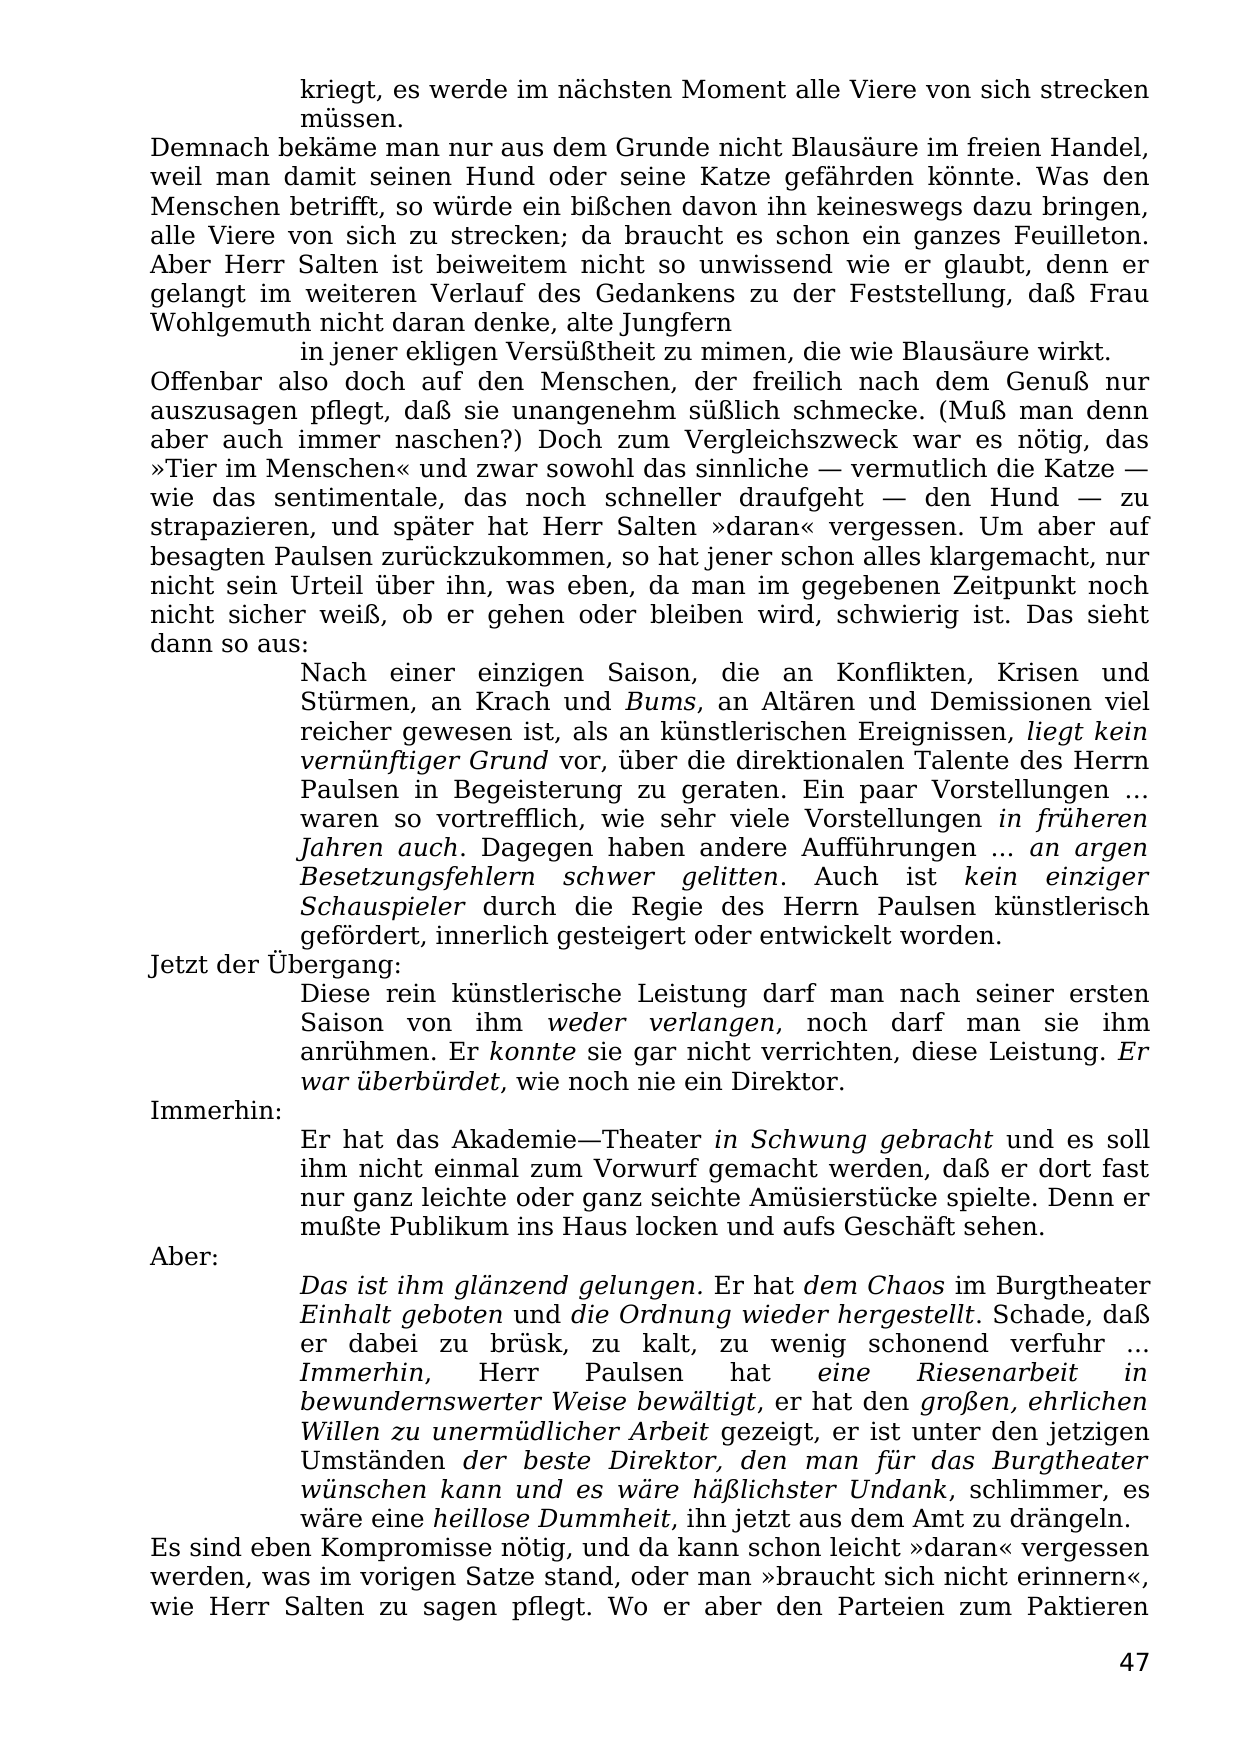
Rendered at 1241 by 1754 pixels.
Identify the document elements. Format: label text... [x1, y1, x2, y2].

text in jener ekligen Versüßtheit zu mimen, die wie Blausäure wirkt. [300, 337, 1151, 367]
text Das ist ihm glänzend gelungen. Er hat dem Chaos im Burgtheater Einhalt geboten und die Ordnung wieder hergestellt. Schade, daß er dabei zu brüsk, zu kalt, zu wenig schonend verfuhr ... Immerhin, Herr Paulsen hat eine Riesenarbeit in bewundernswerter Weise bewältigt, er hat den großen, ehrlichen Willen zu unermüdlicher Arbeit gezeigt, er ist unter den jetzigen Umständen der beste Direktor, den man für das Burgtheater wünschen kann und es wäre häßlichster Undank, schlimmer, es wäre eine heillose Dummheit, ihn jetzt aus dem Amt zu drängeln. [300, 1271, 1151, 1533]
text Demnach bekäme man nur aus dem Grunde nicht Blausäure im freien Handel, weil man damit seinen Hund oder seine Katze gefährden könnte. Was den Menschen betrifft, so würde ein bißchen davon ihn keineswegs dazu bringen, alle Viere von sich zu strecken; da braucht es schon ein ganzes Feuilleton. Aber Herr Salten ist beiweitem nicht so unwissend wie er glaubt, denn er gelangt im weiteren Verlauf des Gedankens zu der Feststellung, daß Frau Wohlgemuth nicht daran denke, alte Jungfern [150, 133, 1151, 337]
text Jetzt der Übergang: [150, 950, 1151, 979]
text Nach einer einzigen Saison, die an Konflikten, Krisen und Stürmen, an Krach und Bums, an Altären und Demissionen viel reicher gewesen ist, als an künstlerischen Ereignissen, liegt kein vernünftiger Grund vor, über die direktionalen Talente des Herrn Paulsen in Begeisterung zu geraten. Ein paar Vorstellungen … waren so vortrefflich, wie sehr viele Vorstellungen in früheren Jahren auch. Dagegen haben andere Aufführungen ... an argen Besetzungsfehlern schwer gelitten. Auch ist kein einziger Schauspieler durch die Regie des Herrn Paulsen künstlerisch gefördert, innerlich gesteigert oder entwickelt worden. [300, 658, 1151, 950]
text Er hat das Akademie—Theater in Schwung gebracht und es soll ihm nicht einmal zum Vorwurf gemacht werden, daß er dort fast nur ganz leichte oder ganz seichte Amüsierstücke spielte. Denn er mußte Publikum ins Haus locken und aufs Geschäft sehen. [300, 1125, 1151, 1242]
text Es sind eben Kompromisse nötig, und da kann schon leicht »daran« vergessen werden, was im vorigen Satze stand, oder man »braucht sich nicht erinnern«, wie Herr Salten zu sagen pflegt. Wo er aber den Parteien zum Paktieren [150, 1533, 1151, 1621]
text kriegt, es werde im nächsten Moment alle Viere von sich strecken müssen. [300, 75, 1151, 133]
text Aber: [150, 1242, 1151, 1271]
text Immerhin: [150, 1096, 1151, 1125]
text Offenbar also doch auf den Menschen, der freilich nach dem Genuß nur auszusagen pflegt, daß sie unangenehm süßlich schmecke. (Muß man denn aber auch immer naschen?) Doch zum Vergleichszweck war es nötig, das »Tier im Menschen« und zwar sowohl das sinnliche — vermutlich die Katze — wie das sentimentale, das noch schneller draufgeht — den Hund — zu strapazieren, und später hat Herr Salten »daran« vergessen. Um aber auf besagten Paulsen zurückzukommen, so hat jener schon alles klargemacht, nur nicht sein Urteil über ihn, was eben, da man im gegebenen Zeitpunkt noch nicht sicher weiß, ob er gehen oder bleiben wird, schwierig ist. Das sieht dann so aus: [150, 367, 1151, 658]
text Diese rein künstlerische Leistung darf man nach seiner ersten Saison von ihm weder verlangen, noch darf man sie ihm anrühmen. Er konnte sie gar nicht verrichten, diese Leistung. Er war überbürdet, wie noch nie ein Direktor. [300, 979, 1151, 1096]
